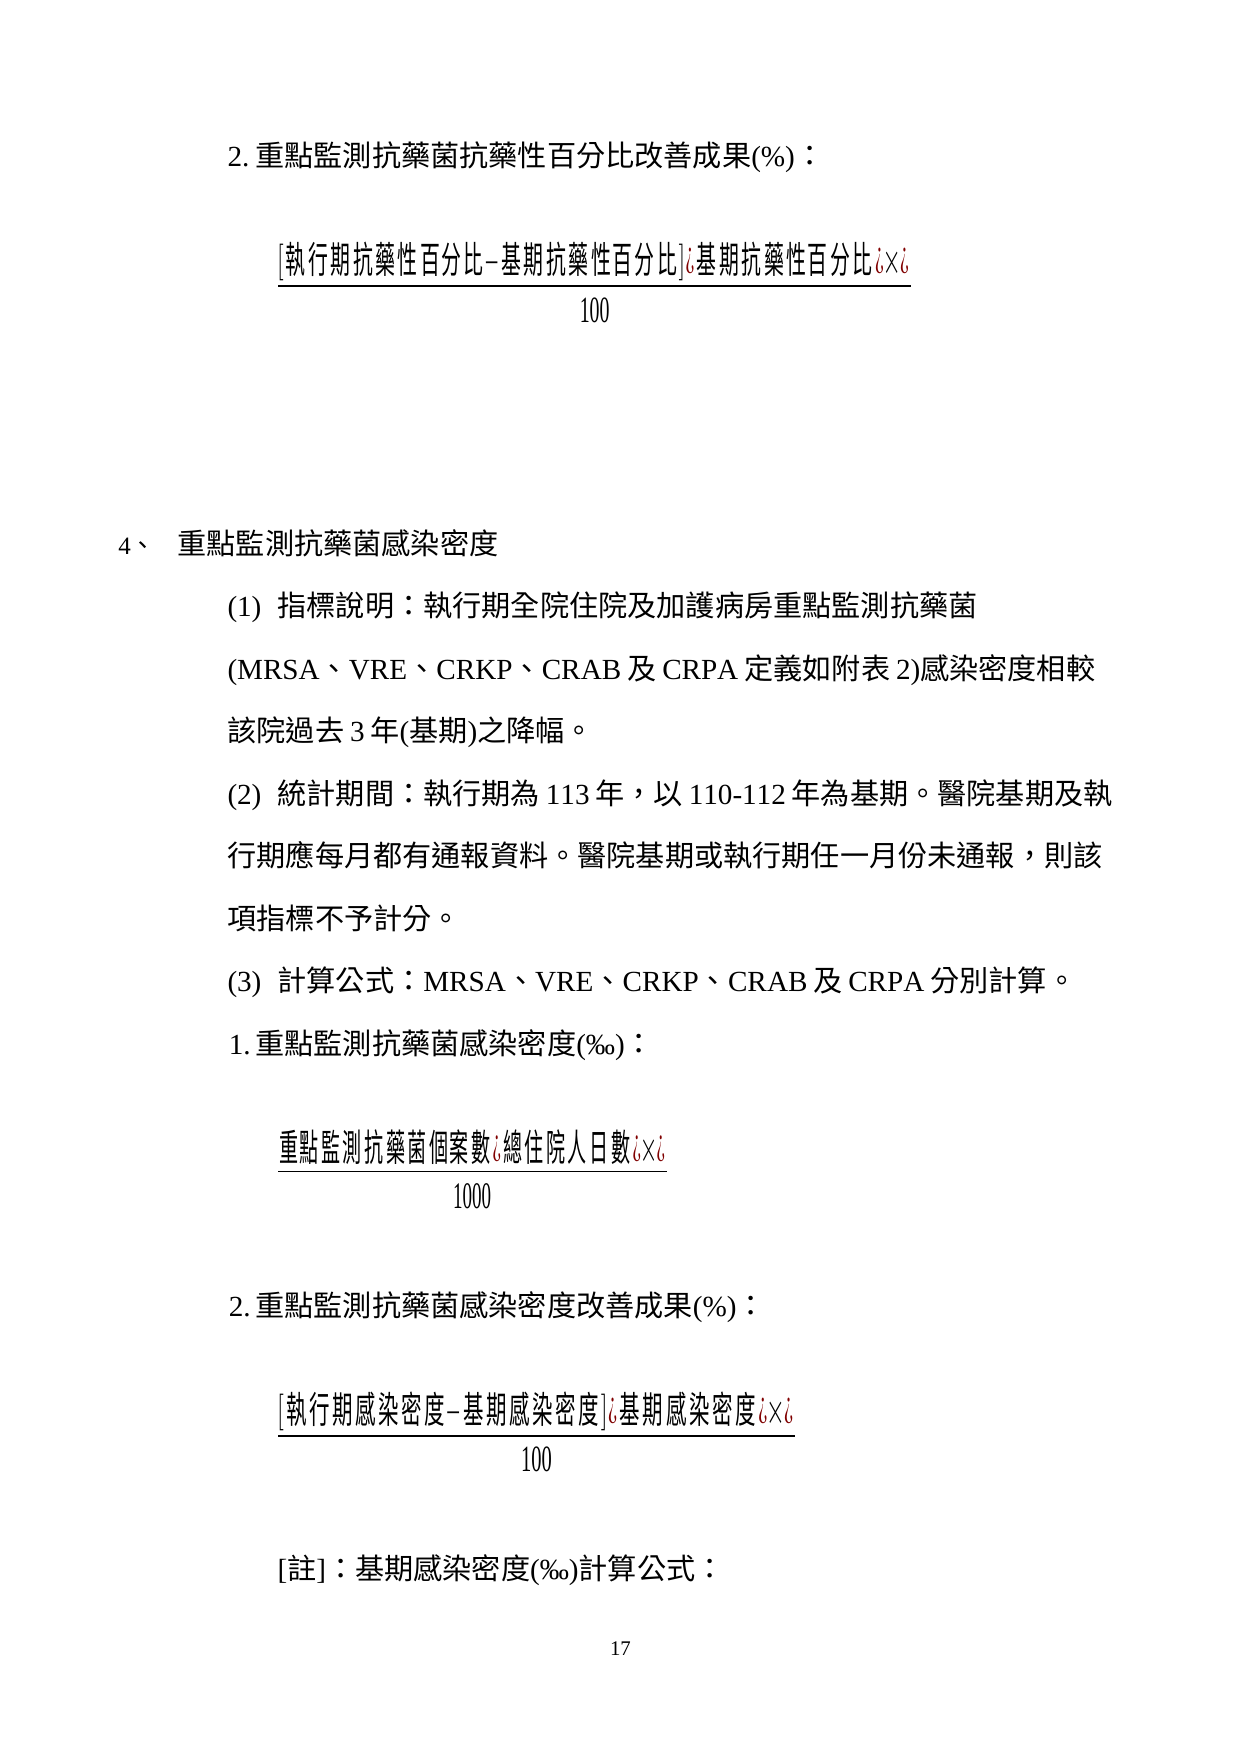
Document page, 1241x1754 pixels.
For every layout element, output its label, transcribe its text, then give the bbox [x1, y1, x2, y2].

list 計算公式：MRSA、VRE、CRKP、CRAB及CRPA分別計算。 [227, 937, 1122, 1000]
list 重點監測抗藥菌感染密度 [118, 500, 1122, 562]
text [註]：基期感染密度(‰)計算公式： [277, 1525, 1122, 1587]
list 指標說明：執行期全院住院及加護病房重點監測抗藥菌(MRSA、VRE、CRKP、CRAB及CRPA定義如附表2)感染密度相較該院過去3年(基期)之降幅。 [227, 562, 1122, 750]
list 統計期間：執行期為113年，以110-112年為基期。醫院基期及執行期應每月都有通報資料。醫院基期或執行期任一月份未通報，則該項指標不予計分。 [227, 750, 1122, 937]
list 重點監測抗藥菌感染密度改善成果(%)： [228, 1262, 1122, 1325]
list 重點監測抗藥菌抗藥性百分比改善成果(%)： [227, 112, 1122, 175]
list 重點監測抗藥菌感染密度(‰)： [228, 1000, 1122, 1062]
